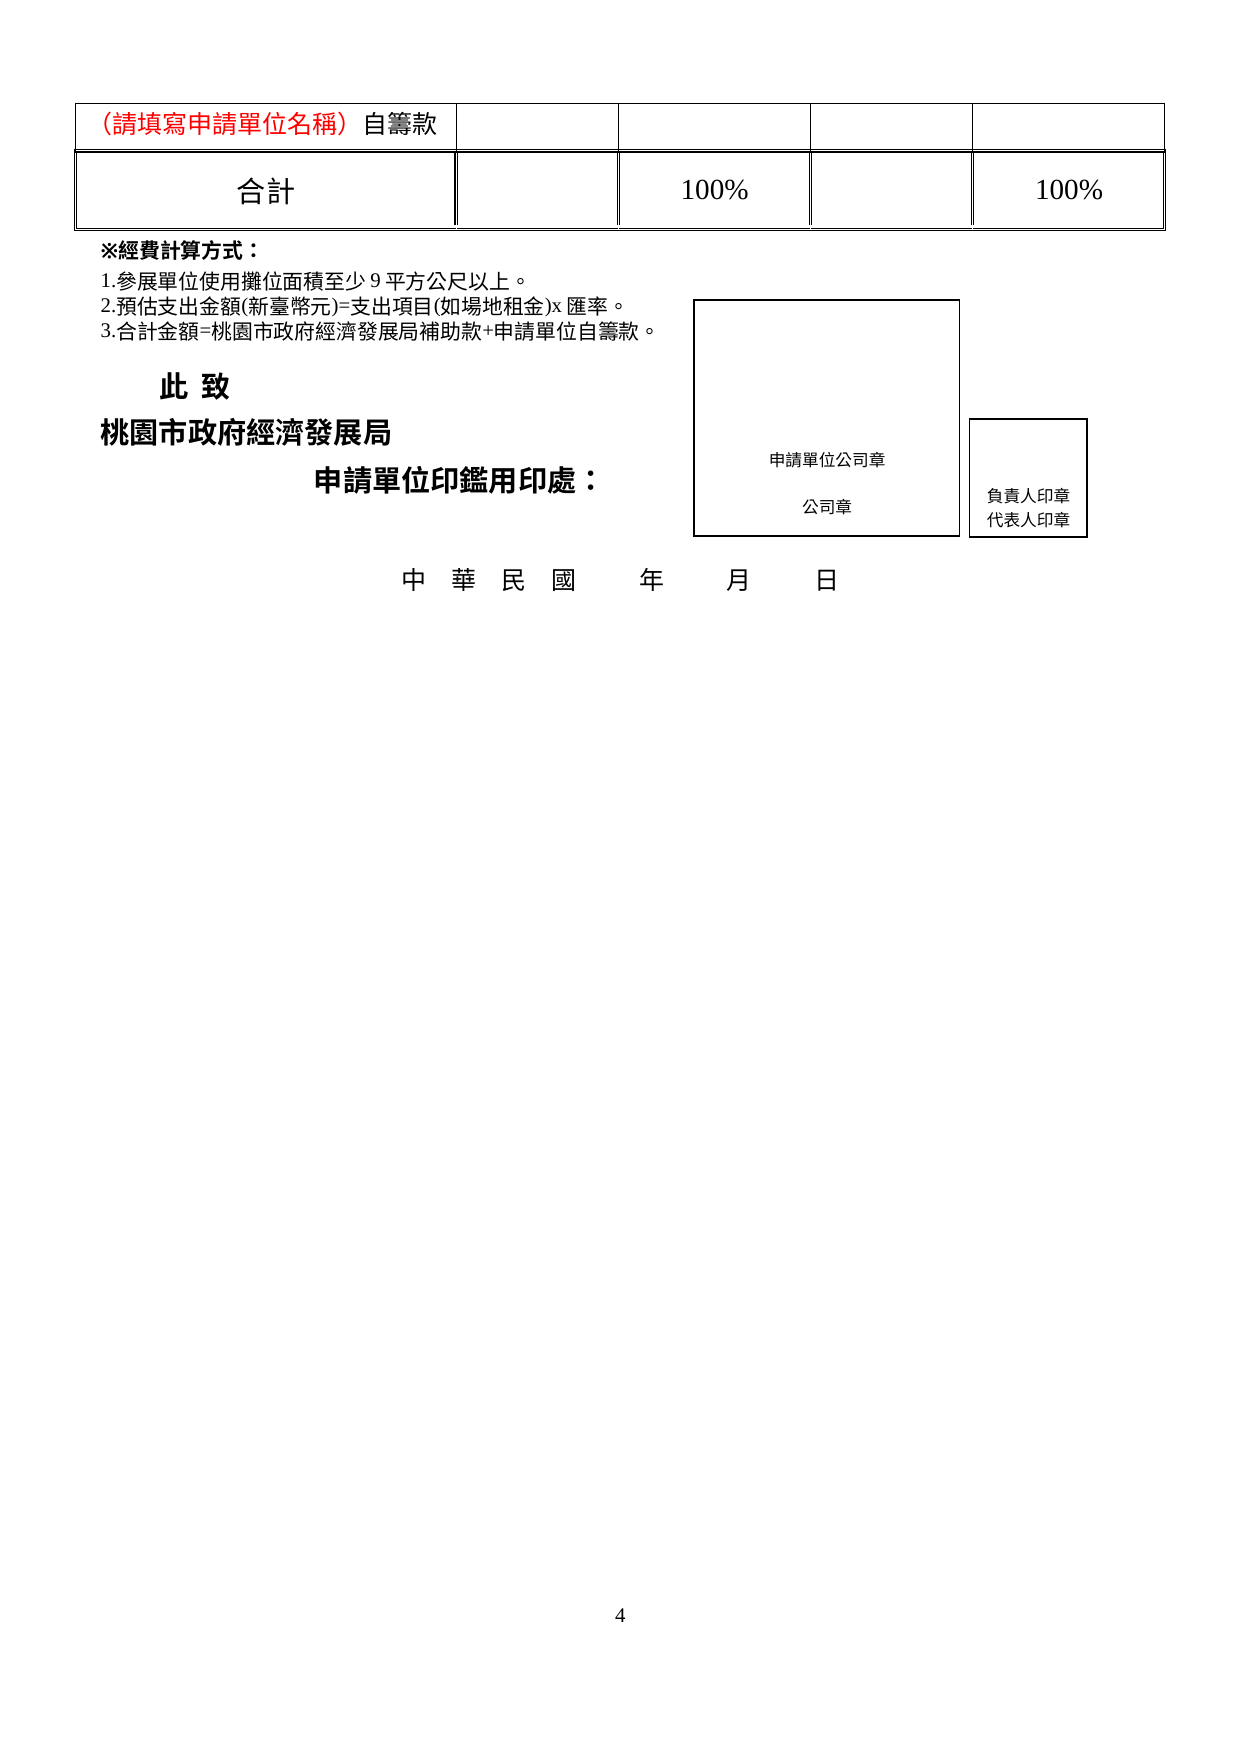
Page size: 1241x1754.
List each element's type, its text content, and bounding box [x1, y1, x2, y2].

text 2.預估支出金額(新臺幣元)=支出項目(如場地租金)x匯率。 [100, 293, 1140, 318]
table_cell [456, 153, 618, 227]
text 1.參展單位使用攤位面積至少9平方公尺以上。 [100, 268, 1140, 293]
table_cell 100% [618, 153, 810, 227]
text 桃園市政府經濟發展局 [100, 408, 693, 453]
table_cell [457, 104, 618, 149]
text 申請單位公司章 [710, 447, 944, 471]
text 此 致 [100, 362, 693, 408]
text [1088, 453, 1140, 503]
text ※經費計算方式： [100, 231, 1140, 268]
text 3.合計金額=桃園市政府經濟發展局補助款+申請單位自籌款。 [100, 318, 693, 343]
table_cell [811, 104, 972, 149]
table_cell [973, 104, 1164, 149]
text 中 華 民 國 年 月 日 [100, 560, 1140, 597]
table_cell 合計 [77, 153, 456, 227]
table_cell （請填寫申請單位名稱）自籌款 [76, 104, 456, 149]
table_cell [810, 153, 973, 227]
text [960, 408, 1140, 453]
text [960, 318, 1140, 343]
table_cell [619, 104, 810, 149]
text 公司章 [710, 494, 944, 518]
text 負責人印章 [985, 483, 1071, 507]
text [960, 362, 1140, 408]
text 代表人印章 [985, 507, 1071, 528]
text [960, 453, 968, 503]
text 申請單位印鑑用印處： [100, 453, 693, 503]
table_cell 100% [973, 153, 1163, 227]
